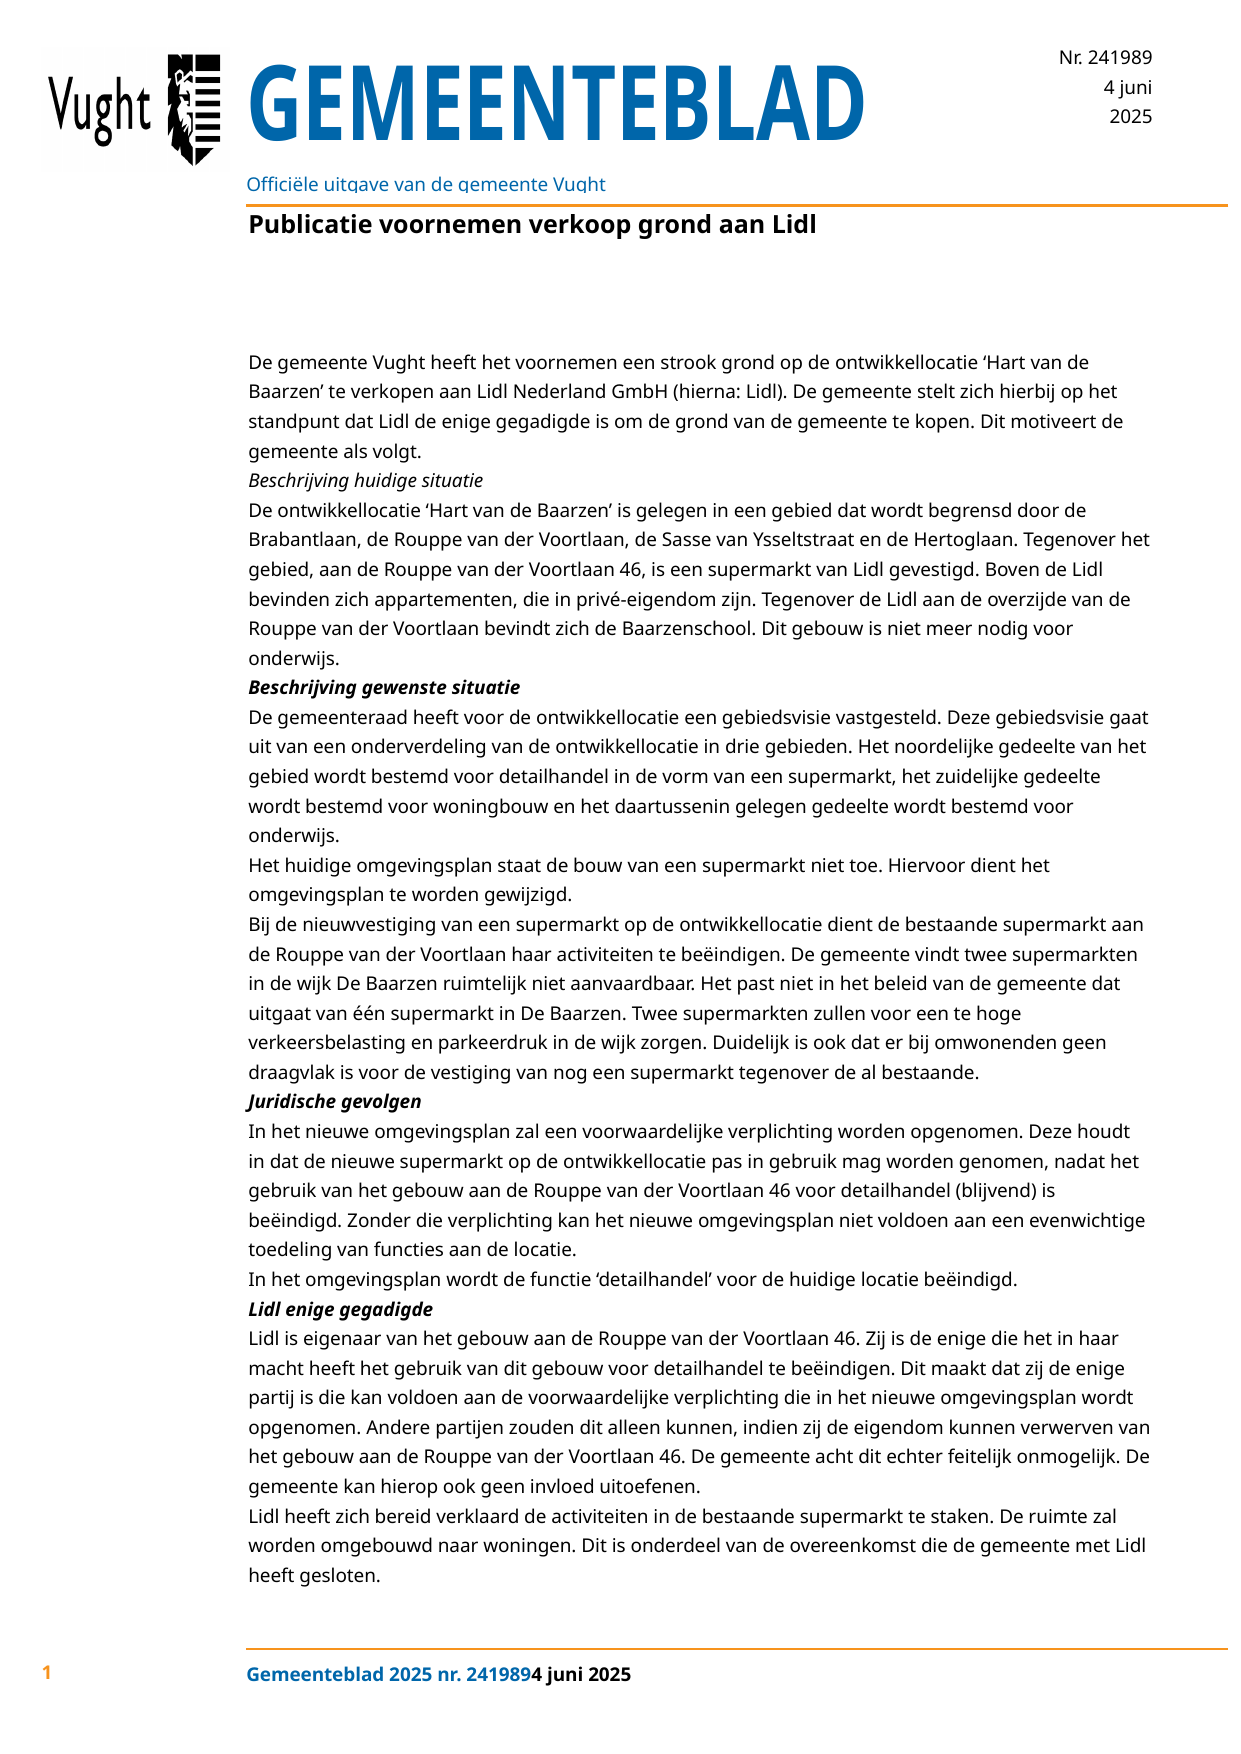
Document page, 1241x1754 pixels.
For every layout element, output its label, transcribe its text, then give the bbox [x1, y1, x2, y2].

text Bij de nieuwvestiging van een supermarkt op de ontwikkellocatie dient de bestaande supermarkt aan de Rouppe van der Voortlaan haar activiteiten te beëindigen. De gemeente vindt twee supermarkten in de wijk De Baarzen ruimtelijk niet aanvaardbaar. Het past niet in het beleid van de gemeente dat uitgaat van één supermarkt in De Baarzen. Twee supermarkten zullen voor een te hoge verkeersbelasting en parkeerdruk in de wijk zorgen. Duidelijk is ook dat er bij omwonenden geen draagvlak is voor de vestiging van nog een supermarkt tegenover de al bestaande. [248, 911, 1152, 1085]
text Beschrijving huidige situatie [248, 467, 1152, 493]
text Lidl is eigenaar van het gebouw aan de Rouppe van der Voortlaan 46. Zij is de enige die het in haar macht heeft het gebruik van dit gebouw voor detailhandel te beëindigen. Dit maakt dat zij de enige partij is die kan voldoen aan de voorwaardelijke verplichting die in het nieuwe omgevingsplan wordt opgenomen. Andere partijen zouden dit alleen kunnen, indien zij de eigendom kunnen verwerven van het gebouw aan de Rouppe van der Voortlaan 46. De gemeente acht dit echter feitelijk onmogelijk. De gemeente kan hierop ook geen invloed uitoefenen. [248, 1325, 1152, 1499]
text De gemeente Vught heeft het voornemen een strook grond op de ontwikkellocatie ‘Hart van de Baarzen’ te verkopen aan Lidl Nederland GmbH (hierna: Lidl). De gemeente stelt zich hierbij op het standpunt dat Lidl de enige gegadigde is om de grond van de gemeente te kopen. Dit motiveert de gemeente als volgt. [248, 349, 1152, 464]
text Lidl heeft zich bereid verklaard de activiteiten in de bestaande supermarkt te staken. De ruimte zal worden omgebouwd naar woningen. Dit is onderdeel van de overeenkomst die de gemeente met Lidl heeft gesloten. [248, 1503, 1152, 1588]
text Publicatie voornemen verkoop grond aan Lidl [248, 207, 1152, 241]
text De gemeenteraad heeft voor de ontwikkellocatie een gebiedsvisie vastgesteld. Deze gebiedsvisie gaat uit van een onderverdeling van de ontwikkellocatie in drie gebieden. Het noordelijke gedeelte van het gebied wordt bestemd voor detailhandel in de vorm van een supermarkt, het zuidelijke gedeelte wordt bestemd voor woningbouw en het daartussenin gelegen gedeelte wordt bestemd voor onderwijs. [248, 704, 1152, 848]
picture [41, 47, 231, 172]
text Lidl enige gegadigde [248, 1296, 1152, 1322]
text De ontwikkellocatie ‘Hart van de Baarzen’ is gelegen in een gebied dat wordt begrensd door de Brabantlaan, de Rouppe van der Voortlaan, de Sasse van Ysseltstraat en de Hertoglaan. Tegenover het gebied, aan de Rouppe van der Voortlaan 46, is een supermarkt van Lidl gevestigd. Boven de Lidl bevinden zich appartementen, die in privé-eigendom zijn. Tegenover de Lidl aan de overzijde van de Rouppe van der Voortlaan bevindt zich de Baarzenschool. Dit gebouw is niet meer nodig voor onderwijs. [248, 497, 1152, 671]
text In het nieuwe omgevingsplan zal een voorwaardelijke verplichting worden opgenomen. Deze houdt in dat de nieuwe supermarkt op de ontwikkellocatie pas in gebruik mag worden genomen, nadat het gebruik van het gebouw aan de Rouppe van der Voortlaan 46 voor detailhandel (blijvend) is beëindigd. Zonder die verplichting kan het nieuwe omgevingsplan niet voldoen aan een evenwichtige toedeling van functies aan de locatie. [248, 1118, 1152, 1262]
text Het huidige omgevingsplan staat de bouw van een supermarkt niet toe. Hiervoor dient het omgevingsplan te worden gewijzigd. [248, 852, 1152, 907]
text Juridische gevolgen [248, 1089, 1152, 1114]
text Beschrijving gewenste situatie [248, 674, 1152, 700]
text In het omgevingsplan wordt de functie ‘detailhandel’ voor de huidige locatie beëindigd. [248, 1266, 1152, 1292]
